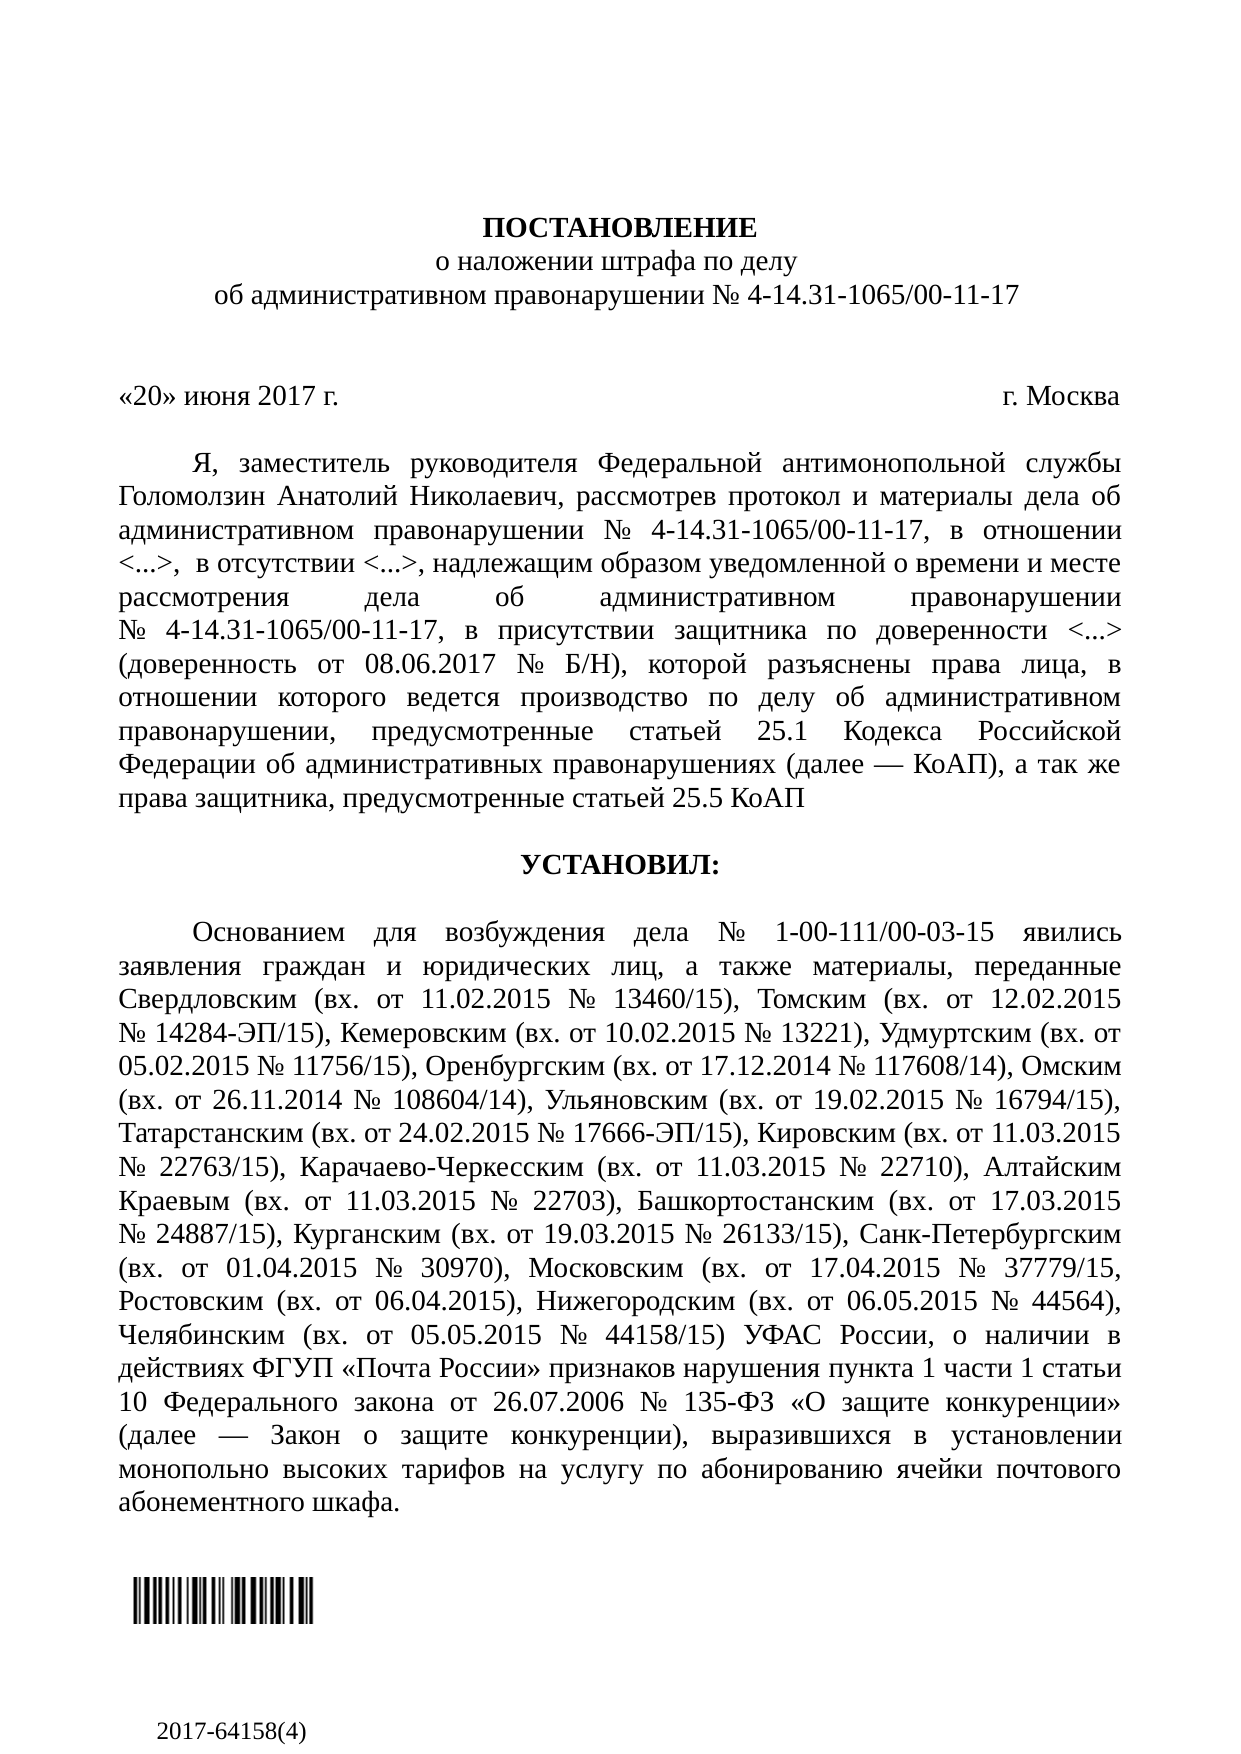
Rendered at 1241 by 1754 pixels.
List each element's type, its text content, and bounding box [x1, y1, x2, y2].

text Основанием для возбуждения дела № 1-00-111/00-03-15 явились заявления граждан и юридических лиц, а также материалы, переданные Свердловским (вх. от 11.02.2015 № 13460/15), Томским (вх. от 12.02.2015 № 14284-ЭП/15), Кемеровским (вх. от 10.02.2015 № 13221), Удмуртским (вх. от 05.02.2015 № 11756/15), Оренбургским (вх. от 17.12.2014 № 117608/14), Омским (вх. от 26.11.2014 № 108604/14), Ульяновским (вх. от 19.02.2015 № 16794/15), Татарстанским (вх. от 24.02.2015 № 17666-ЭП/15), Кировским (вх. от 11.03.2015 № 22763/15), Карачаево-Черкесским (вх. от 11.03.2015 № 22710), Алтайским Краевым (вх. от 11.03.2015 № 22703), Башкортостанским (вх. от 17.03.2015 № 24887/15), Курганским (вх. от 19.03.2015 № 26133/15), Санк-Петербургским (вх. от 01.04.2015 № 30970), Московским (вх. от 17.04.2015 № 37779/15, Ростовским (вх. от 06.04.2015), Нижегородским (вх. от 06.05.2015 № 44564), Челябинским (вх. от 05.05.2015 № 44158/15) УФАС России, о наличии в действиях ФГУП «Почта России» признаков нарушения пункта 1 части 1 статьи 10 Федерального закона от 26.07.2006 № 135-ФЗ «О защите конкуренции» (далее — Закон о защите конкуренции), выразившихся в установлении монопольно высоких тарифов на услугу по абонированию ячейки почтового абонементного шкафа. [118, 914, 1122, 1518]
picture [118, 1577, 331, 1624]
text Я, заместитель руководителя Федеральной антимонопольной службы Голомолзин Анатолий Николаевич, рассмотрев протокол и материалы дела об административном правонарушении № 4-14.31-1065/00-11-17, в отношении <...>, в отсутствии <...>, надлежащим образом уведомленной о времени и месте рассмотрения дела об административном правонарушении № 4-14.31-1065/00-11-17, в присутствии защитника по доверенности <...> (доверенность от 08.06.2017 № Б/Н), которой разъяснены права лица, в отношении которого ведется производство по делу об административном правонарушении, предусмотренные статьей 25.1 Кодекса Российской Федерации об административных правонарушениях (далее — КоАП), а так же права защитника, предусмотренные статьей 25.5 КоАП [118, 445, 1122, 814]
text ПОСТАНОВЛЕНИЕ [118, 210, 1122, 243]
text УСТАНОВИЛ: [118, 847, 1122, 881]
text об административном правонарушении № 4-14.31-1065/00-11-17 [118, 277, 1122, 311]
text «20» июня 2017 г. г. Москва [118, 378, 1122, 411]
text о наложении штрафа по делу [118, 243, 1122, 277]
